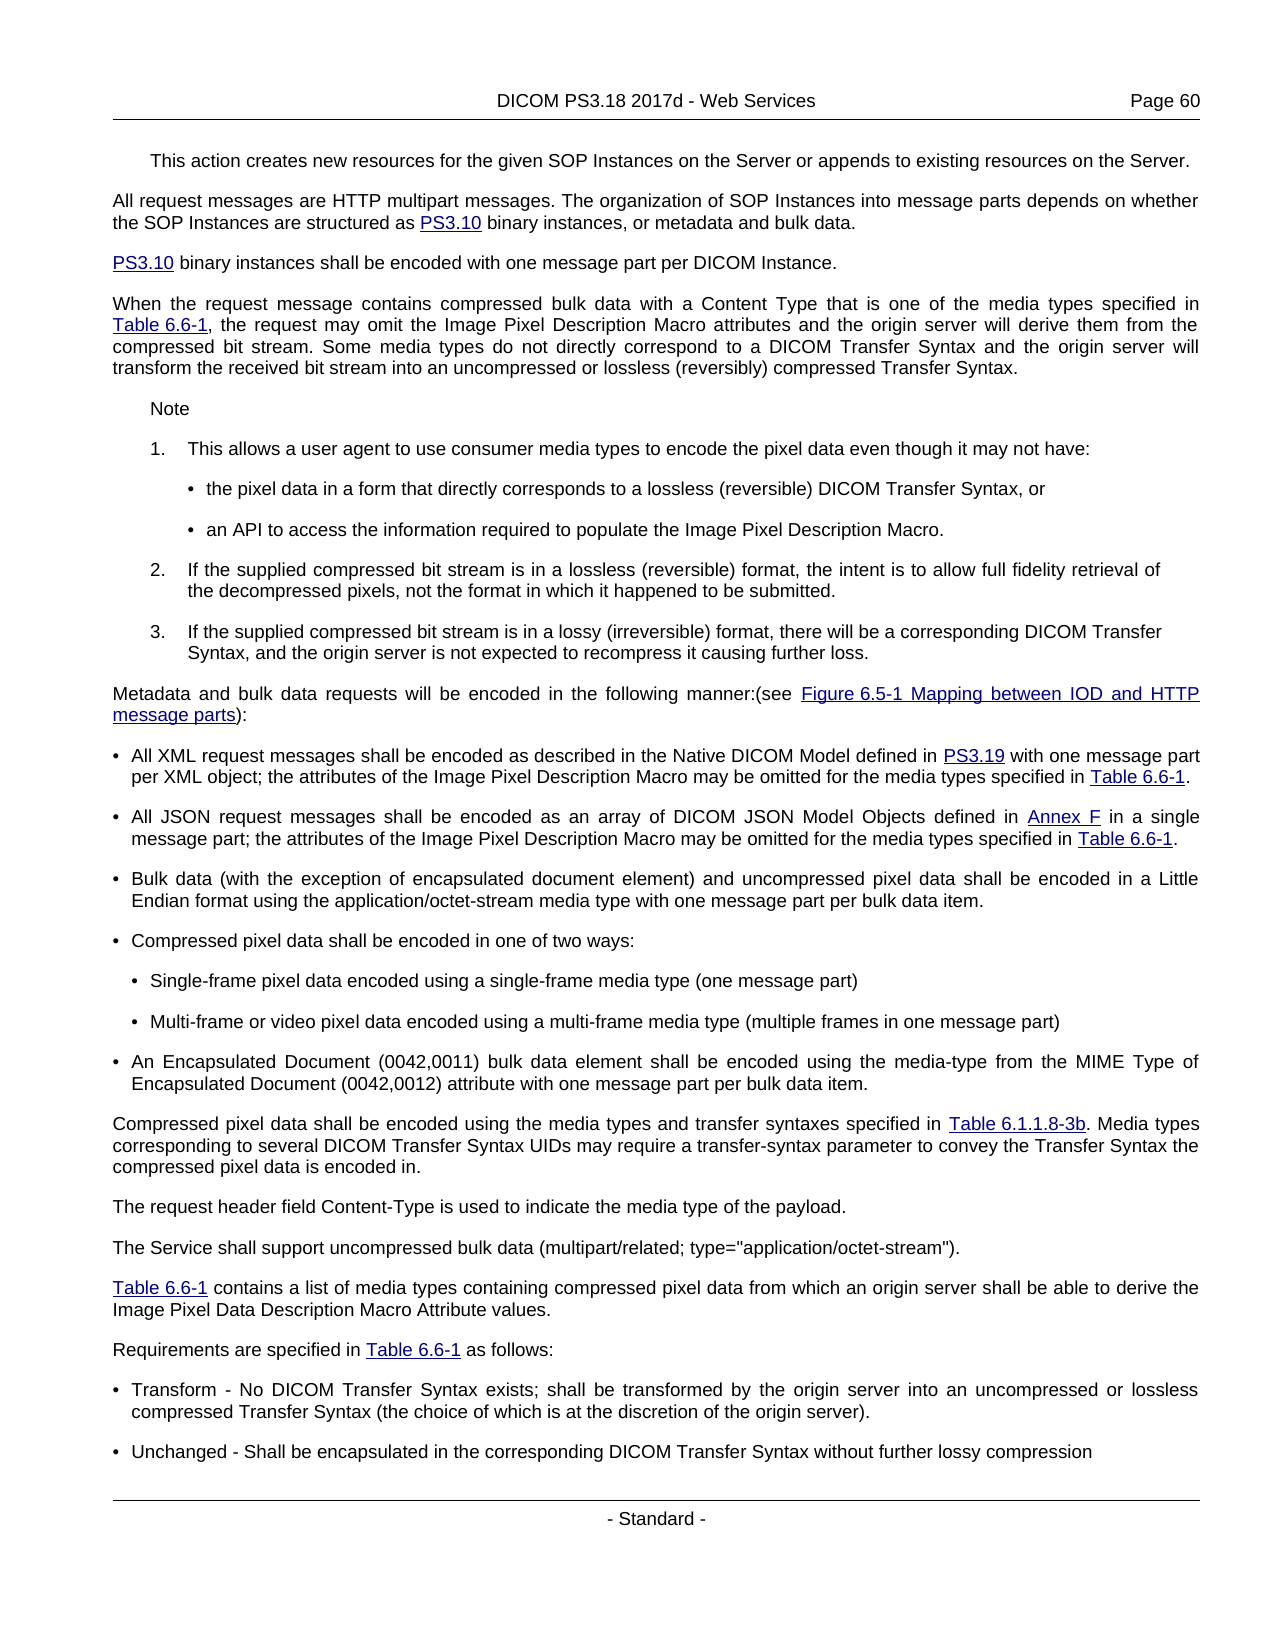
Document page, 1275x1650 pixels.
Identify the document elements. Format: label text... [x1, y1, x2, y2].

text All request messages are HTTP multipart messages. The organization of SOP Instances into message parts depends on whether the SOP Instances are structured as PS3.10 binary instances, or metadata and bulk data. [112, 190, 1200, 233]
list Unchanged - Shall be encapsulated in the corresponding DICOM Transfer Syntax without further lossy compression [112, 1441, 1200, 1462]
list All XML request messages shall be encoded as described in the Native DICOM Model defined in PS3.19 with one message part per XML object; the attributes of the Image Pixel Description Macro may be omitted for the media types specified in Table 6.6-1. [112, 744, 1200, 787]
list An Encapsulated Document (0042,0011) bulk data element shall be encoded using the media-type from the MIME Type of Encapsulated Document (0042,0012) attribute with one message part per bulk data item. [112, 1051, 1200, 1094]
list This action creates new resources for the given SOP Instances on the Server or appends to existing resources on the Server. [112, 150, 1200, 172]
text Requirements are specified in Table 6.6-1 as follows: [112, 1339, 1200, 1360]
list Compressed pixel data shall be encoded in one of two ways: [112, 930, 1200, 952]
text Table 6.6-1 contains a list of media types containing compressed pixel data from which an origin server shall be able to derive the Image Pixel Data Description Macro Attribute values. [112, 1277, 1200, 1320]
list If the supplied compressed bit stream is in a lossy (irreversible) format, there will be a corresponding DICOM Transfer Syntax, and the origin server is not expected to recompress it causing further loss. [150, 621, 1162, 664]
list Transform - No DICOM Transfer Syntax exists; shall be transformed by the origin server into an uncompressed or lossless compressed Transfer Syntax (the choice of which is at the discretion of the origin server). [112, 1379, 1200, 1422]
text Compressed pixel data shall be encoded using the media types and transfer syntaxes specified in Table 6.1.1.8-3b. Media types corresponding to several DICOM Transfer Syntax UIDs may require a transfer-syntax parameter to convey the Transfer Syntax the compressed pixel data is encoded in. [112, 1113, 1200, 1177]
text Metadata and bulk data requests will be encoded in the following manner:(see Figure 6.5-1 Mapping between IOD and HTTP message parts): [112, 682, 1200, 726]
text The request header field Content-Type is used to indicate the media type of the payload. [112, 1196, 1200, 1218]
list Bulk data (with the exception of encapsulated document element) and uncompressed pixel data shall be encoded in a Little Endian format using the application/octet-stream media type with one message part per bulk data item. [112, 868, 1200, 911]
text The Service shall support uncompressed bulk data (multipart/related; type="application/octet-stream"). [112, 1237, 1200, 1258]
list Single-frame pixel data encoded using a single-frame media type (one message part) [131, 970, 1200, 992]
text Note [150, 397, 1162, 419]
text PS3.10 binary instances shall be encoded with one message part per DICOM Instance. [112, 252, 1200, 274]
list the pixel data in a form that directly corresponds to a lossless (reversible) DICOM Transfer Syntax, or [187, 478, 1162, 500]
list Multi-frame or video pixel data encoded using a multi-frame media type (multiple frames in one message part) [131, 1011, 1200, 1032]
list If the supplied compressed bit stream is in a lossless (reversible) format, the intent is to allow full fidelity retrieval of the decompressed pixels, not the format in which it happened to be submitted. [150, 559, 1162, 602]
list All JSON request messages shall be encoded as an array of DICOM JSON Model Objects defined in Annex F in a single message part; the attributes of the Image Pixel Description Macro may be omitted for the media types specified in Table 6.6-1. [112, 806, 1200, 849]
text When the request message contains compressed bulk data with a Content Type that is one of the media types specified in Table 6.6-1, the request may omit the Image Pixel Description Macro attributes and the origin server will derive them from the compressed bit stream. Some media types do not directly correspond to a DICOM Transfer Syntax and the origin server will transform the received bit stream into an uncompressed or lossless (reversibly) compressed Transfer Syntax. [112, 292, 1200, 379]
list an API to access the information required to populate the Image Pixel Description Macro. [187, 518, 1162, 540]
list This allows a user agent to use consumer media types to encode the pixel data even though it may not have: [150, 438, 1162, 459]
